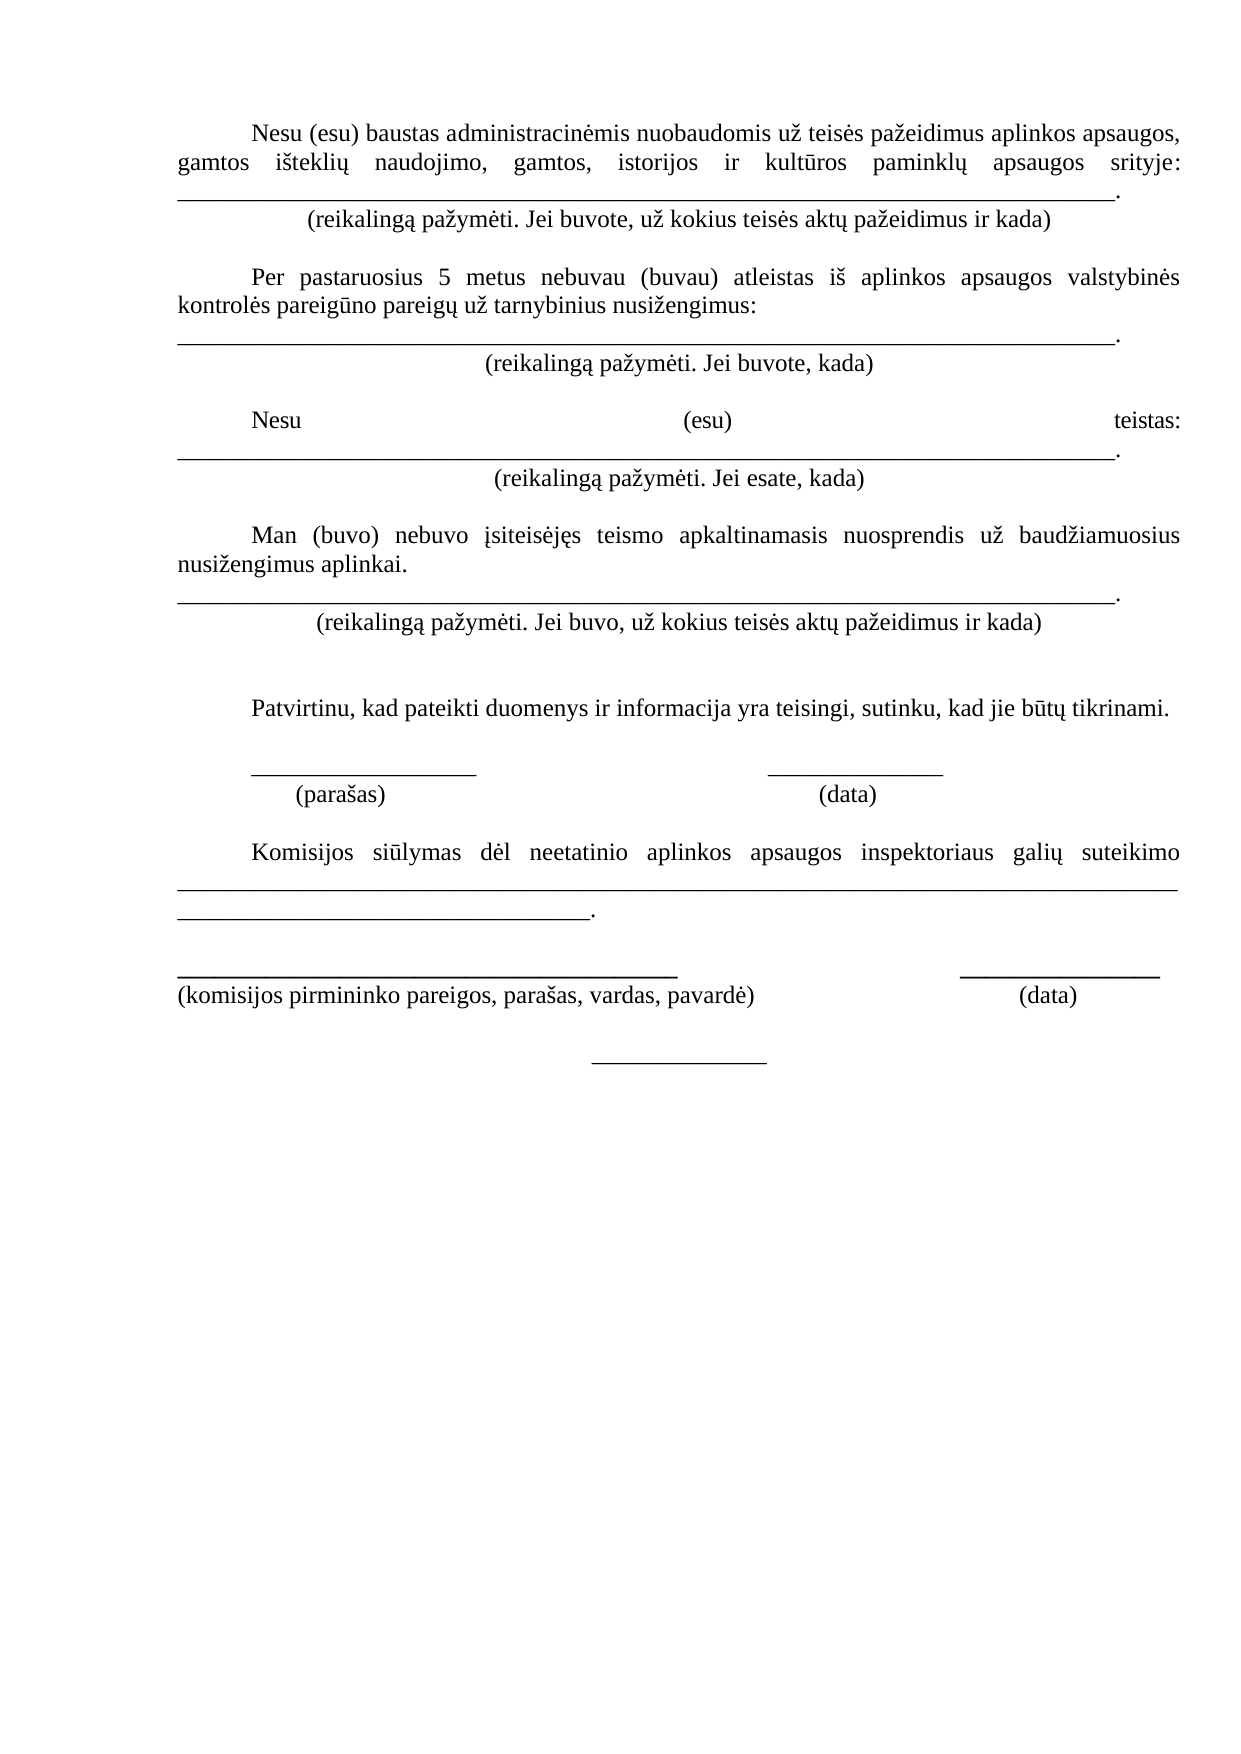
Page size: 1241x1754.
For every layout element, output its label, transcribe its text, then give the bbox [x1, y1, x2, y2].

text Nesu (esu) teistas: ___________________________________________________________________________. [177, 406, 1181, 463]
text (reikalingą pažymėti. Jei buvo, už kokius teisės aktų pažeidimus ir kada) [177, 607, 1181, 636]
text Per pastaruosius 5 metus nebuvau (buvau) atleistas iš aplinkos apsaugos valstybinės kontrolės pareigūno pareigų už tarnybinius nusižengimus: [177, 262, 1181, 319]
text Komisijos siūlymas dėl neetatinio aplinkos apsaugos inspektoriaus galių suteikimo _________________________________________________________________________________________________________________. [177, 837, 1181, 923]
text ________________________________________ ________________ [177, 952, 1181, 981]
text (reikalingą pažymėti. Jei buvote, už kokius teisės aktų pažeidimus ir kada) [177, 204, 1181, 233]
text (komisijos pirmininko pareigos, parašas, vardas, pavardė) (data) [177, 981, 1181, 1009]
text __________________ ______________ [177, 751, 1181, 779]
text Patvirtinu, kad pateikti duomenys ir informacija yra teisingi, sutinku, kad jie būtų tikrinami. [177, 693, 1181, 722]
text (reikalingą pažymėti. Jei buvote, kada) [177, 348, 1181, 377]
text (reikalingą pažymėti. Jei esate, kada) [177, 463, 1181, 492]
text ___________________________________________________________________________. [177, 319, 1181, 348]
text ______________ [177, 1038, 1181, 1067]
text Nesu (esu) baustas administracinėmis nuobaudomis už teisės pažeidimus aplinkos apsaugos, gamtos išteklių naudojimo, gamtos, istorijos ir kultūros paminklų apsaugos srityje: ___________________________________________________________________________. [177, 118, 1181, 204]
text ___________________________________________________________________________. [177, 578, 1181, 607]
text (parašas) (data) [177, 779, 1181, 808]
text Man (buvo) nebuvo įsiteisėjęs teismo apkaltinamasis nuosprendis už baudžiamuosius nusižengimus aplinkai. [177, 521, 1181, 578]
